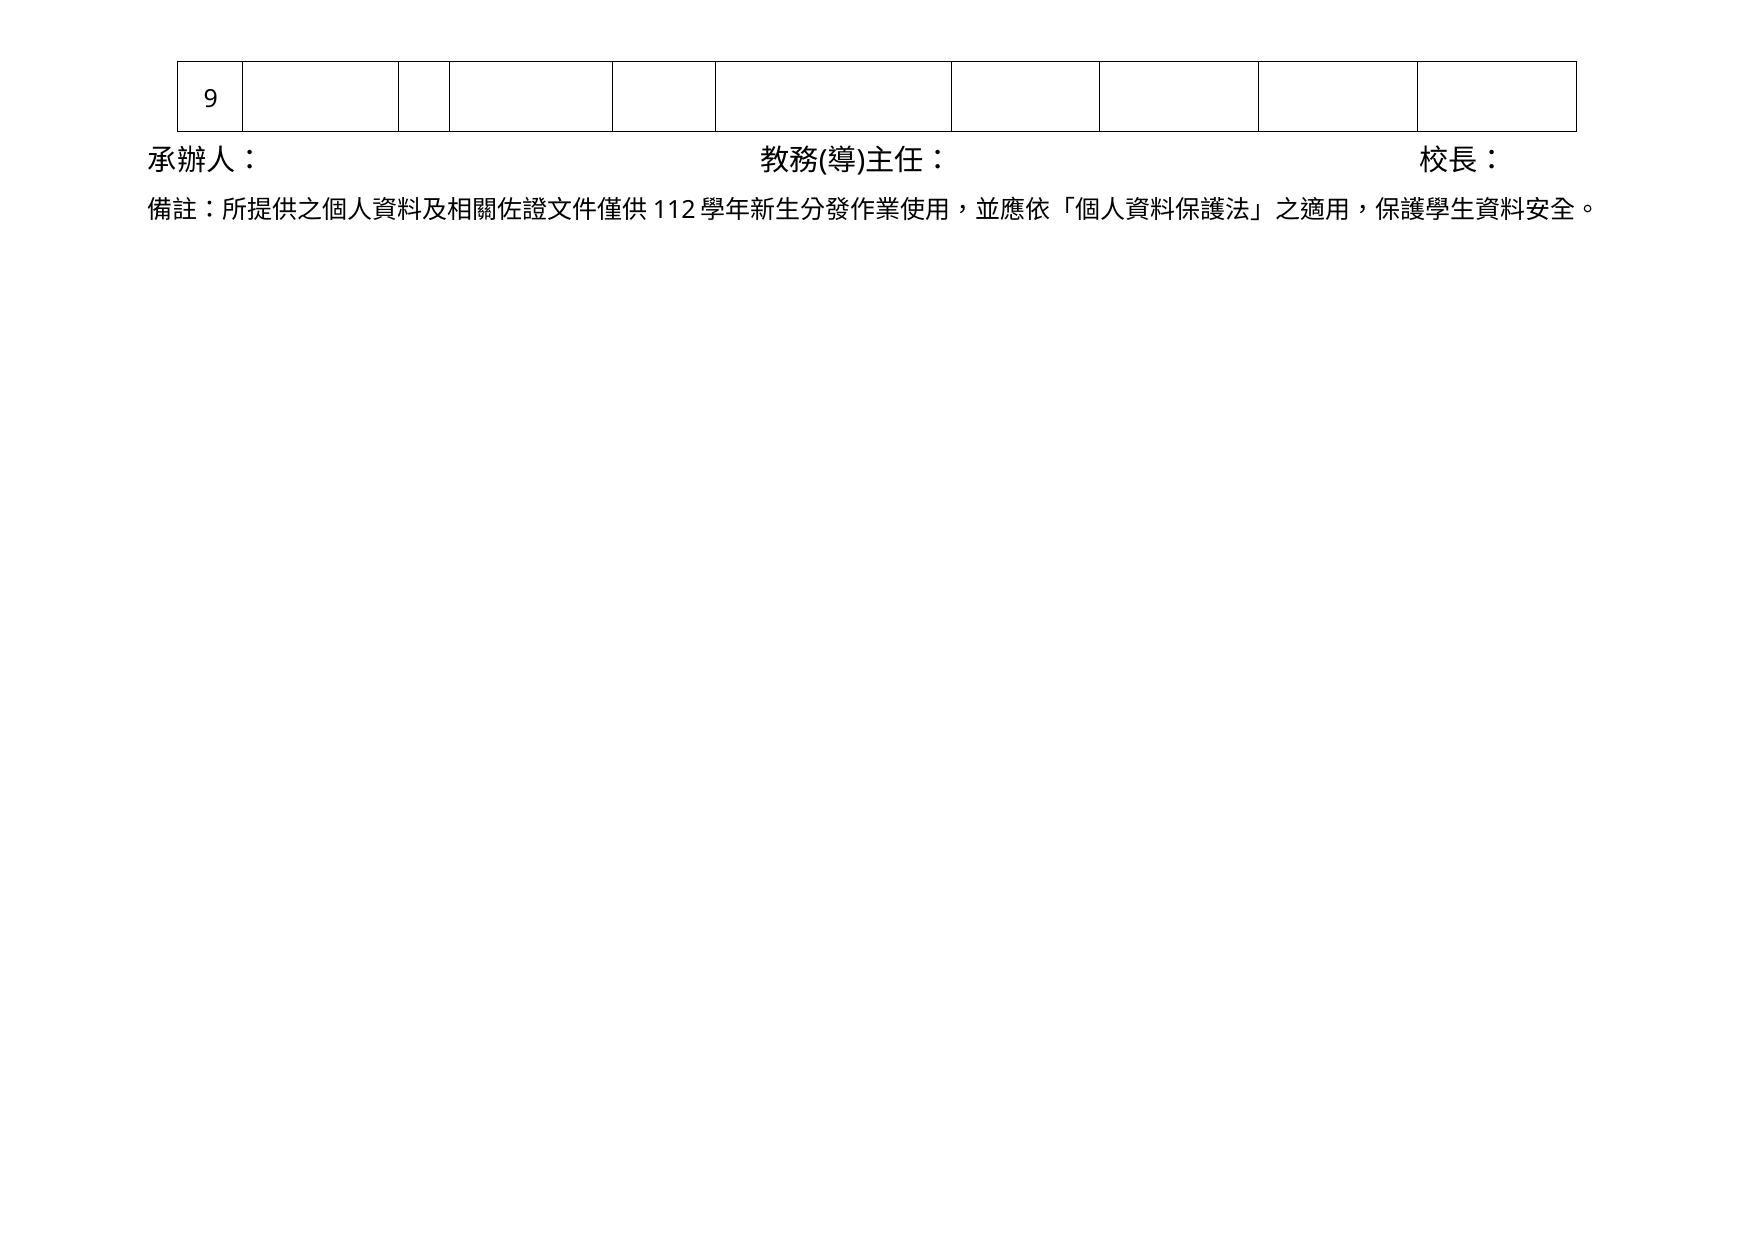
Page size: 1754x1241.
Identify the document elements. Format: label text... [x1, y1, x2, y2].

table_cell [1100, 62, 1258, 131]
table_cell [613, 62, 715, 131]
table_cell [1418, 62, 1576, 131]
table_cell [952, 62, 1099, 131]
text 承辦人： 教務(導)主任： 校長： [148, 132, 1606, 180]
table_cell 9 [178, 62, 242, 131]
text 備註：所提供之個人資料及相關佐證文件僅供112學年新生分發作業使用，並應依「個人資料保護法」之適用，保護學生資料安全。 [148, 180, 1606, 228]
table_cell [1259, 62, 1417, 131]
table_cell [716, 62, 951, 131]
table_cell [243, 62, 398, 131]
table_cell [399, 62, 449, 131]
table_cell [450, 62, 612, 131]
